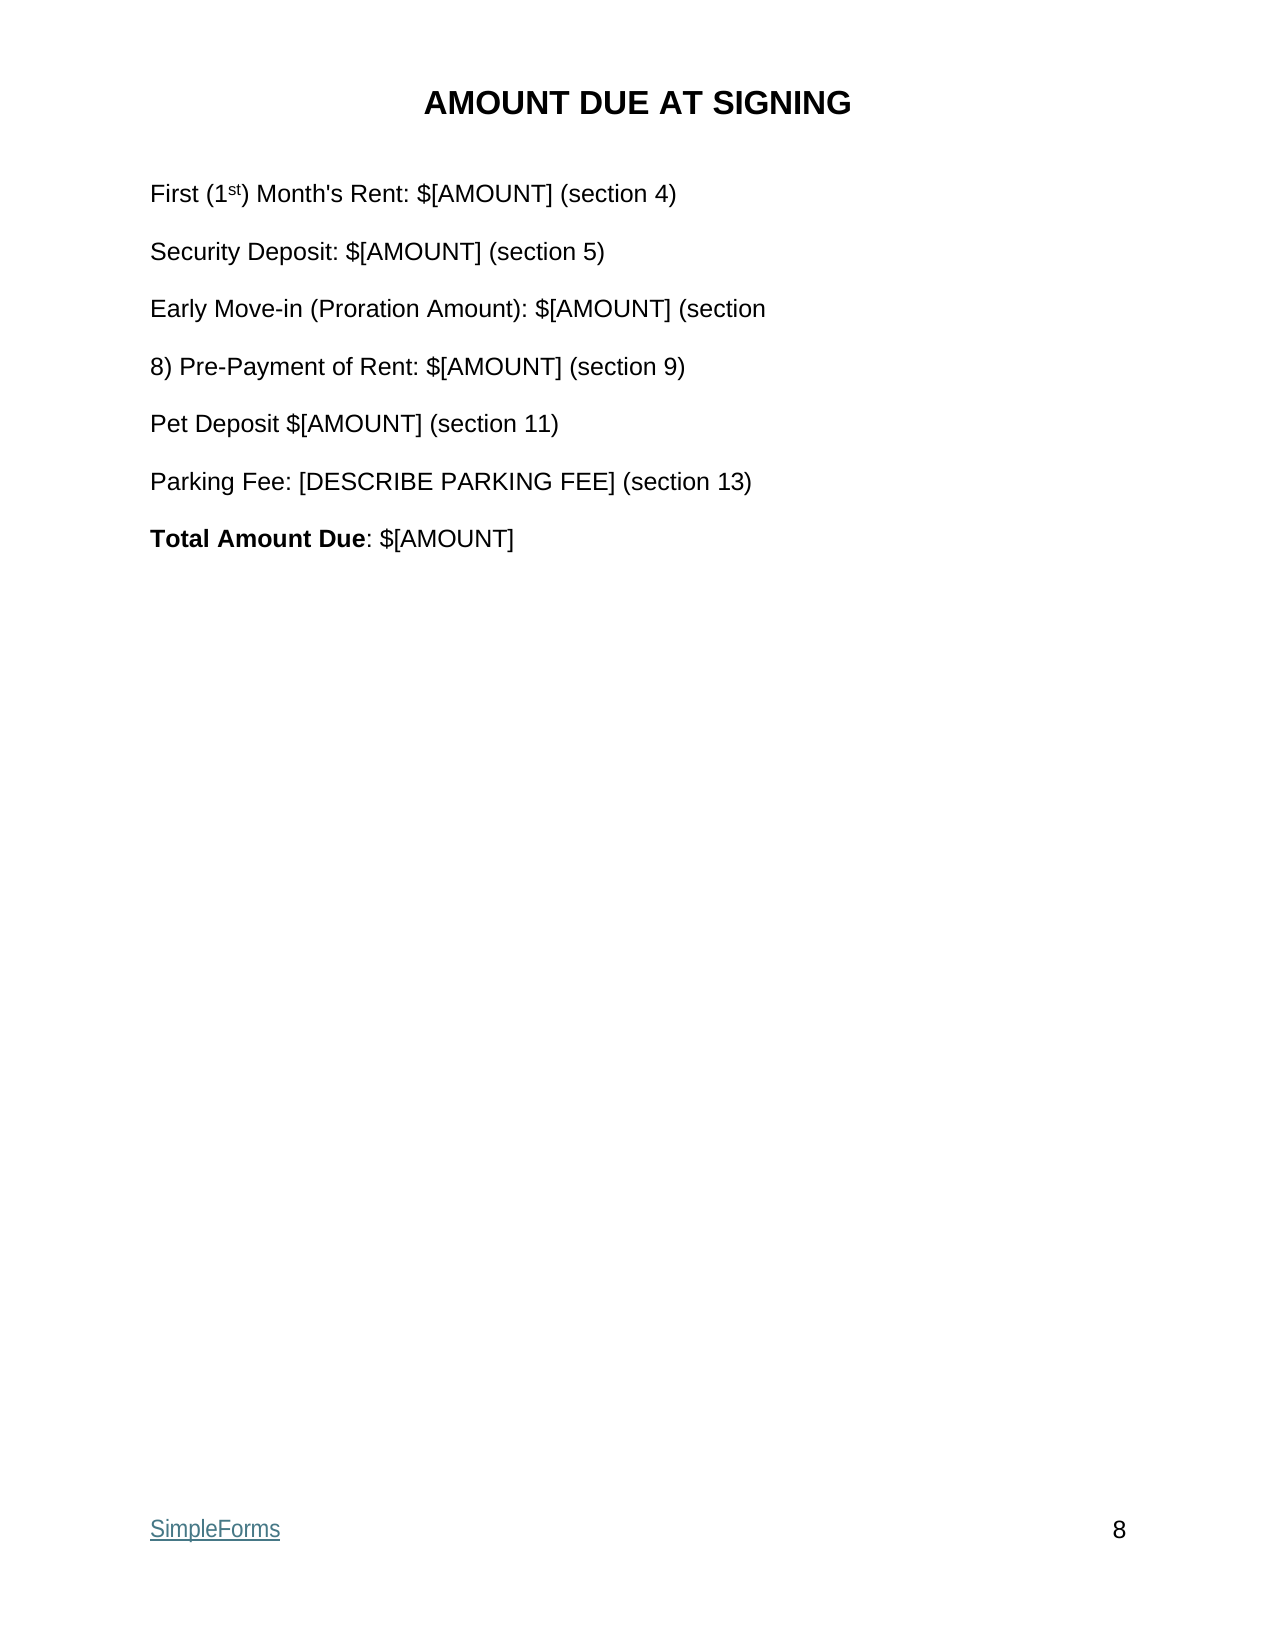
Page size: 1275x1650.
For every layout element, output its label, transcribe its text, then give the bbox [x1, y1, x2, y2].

text Pet Deposit $[AMOUNT] (section 11) [150, 409, 1206, 438]
text First (1st) Month's Rent: $[AMOUNT] (section 4) Security Deposit: $[AMOUNT] (section 5) [150, 179, 761, 266]
text Parking Fee: [DESCRIBE PARKING FEE] (section 13) [150, 467, 1206, 496]
subtitle AMOUNT DUE AT SIGNING [133, 83, 1142, 122]
text Total Amount Due: $[AMOUNT] [150, 524, 1206, 553]
text Early Move-in (Proration Amount): $[AMOUNT] (section 8) Pre-Payment of Rent: $[AMOUNT] (section 9) [150, 294, 793, 381]
